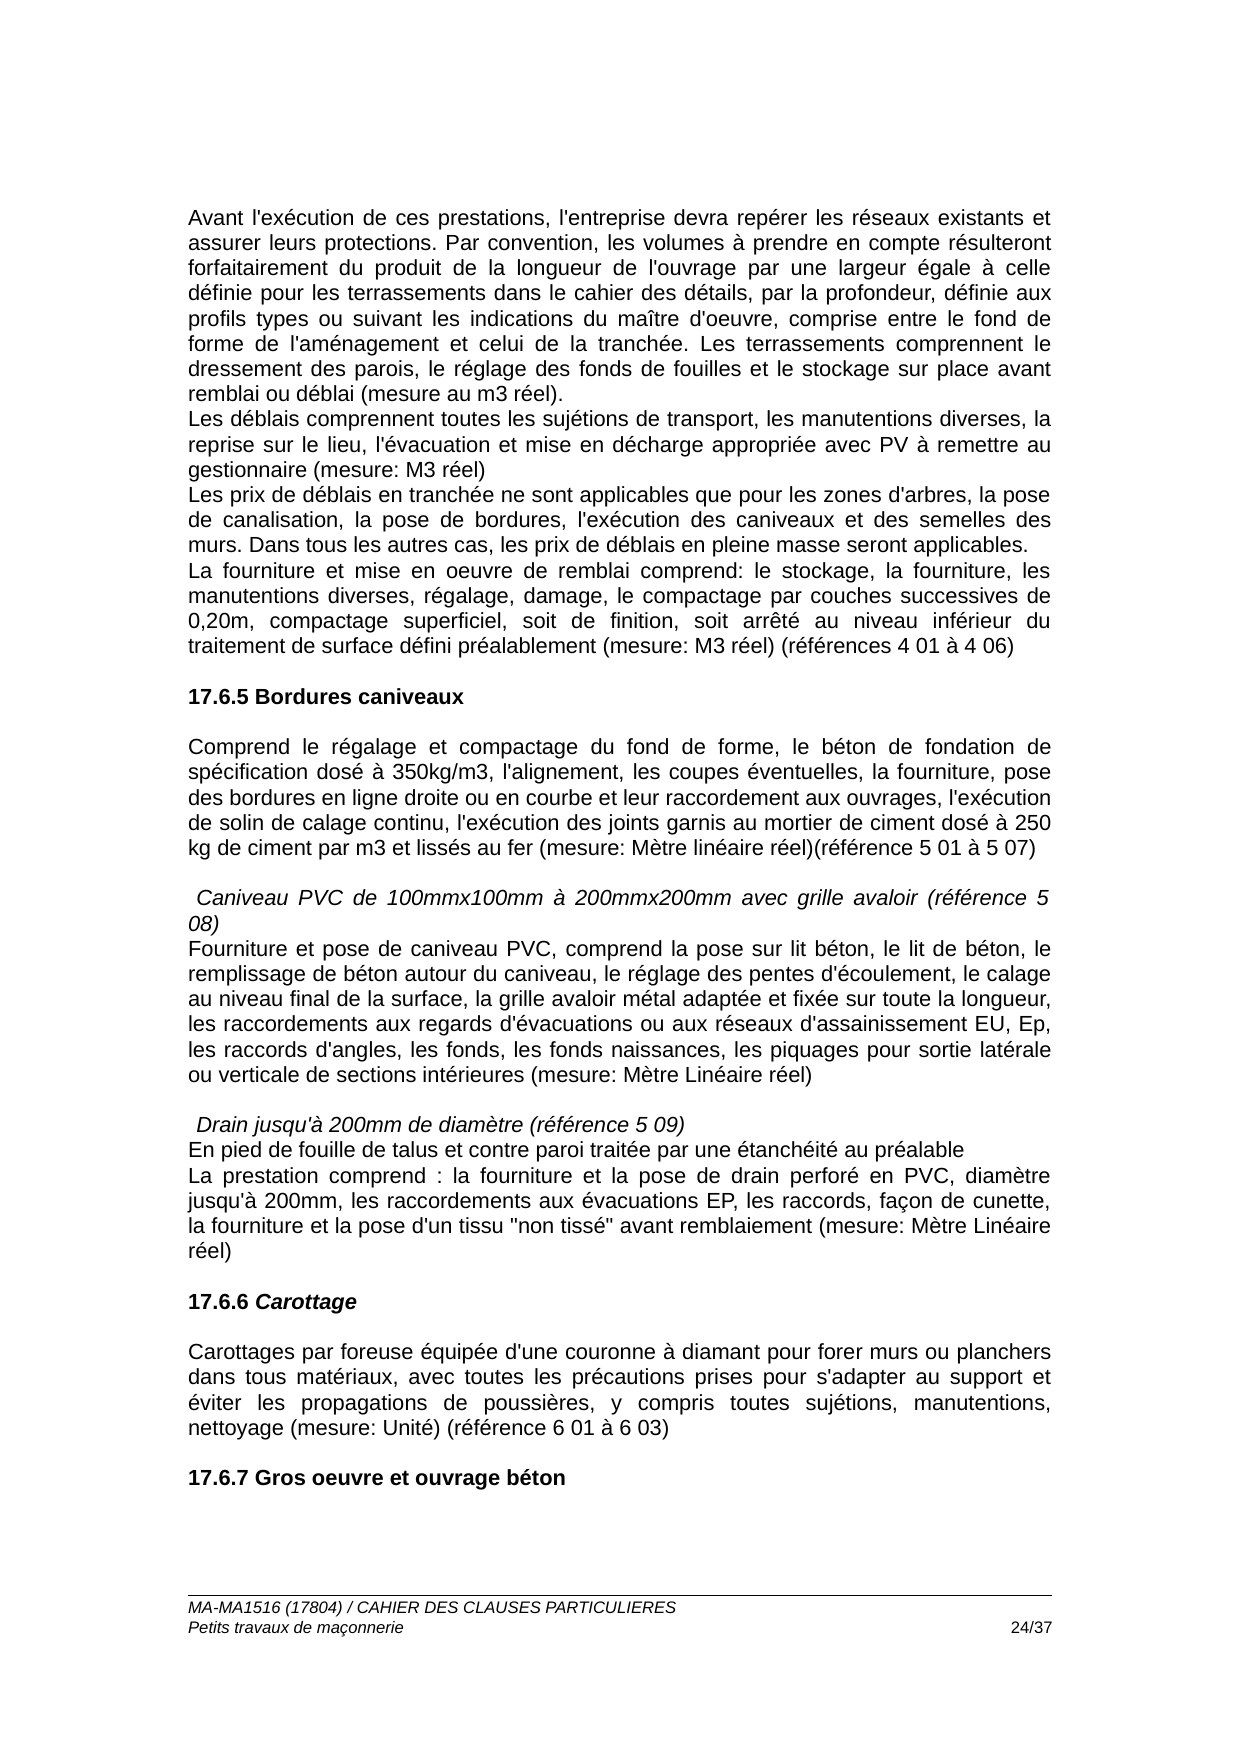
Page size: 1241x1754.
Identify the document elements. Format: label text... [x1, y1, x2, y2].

text Caniveau PVC de 100mmx100mm à 200mmx200mm avec grille avaloir (référence 5 08) [188, 885, 1052, 936]
text Drain jusqu'à 200mm de diamètre (référence 5 09) [188, 1112, 1052, 1137]
text Les déblais comprennent toutes les sujétions de transport, les manutentions diverses, la reprise sur le lieu, l'évacuation et mise en décharge appropriée avec PV à remettre au gestionnaire (mesure: M3 réel) [188, 406, 1052, 482]
text Carottages par foreuse équipée d'une couronne à diamant pour forer murs ou planchers dans tous matériaux, avec toutes les précautions prises pour s'adapter au support et éviter les propagations de poussières, y compris toutes sujétions, manutentions, nettoyage (mesure: Unité) (référence 6 01 à 6 03) [188, 1339, 1052, 1440]
text Comprend le régalage et compactage du fond de forme, le béton de fondation de spécification dosé à 350kg/m3, l'alignement, les coupes éventuelles, la fourniture, pose des bordures en ligne droite ou en courbe et leur raccordement aux ouvrages, l'exécution de solin de calage continu, l'exécution des joints garnis au mortier de ciment dosé à 250 kg de ciment par m3 et lissés au fer (mesure: Mètre linéaire réel)(référence 5 01 à 5 07) [188, 734, 1052, 860]
text La prestation comprend : la fourniture et la pose de drain perforé en PVC, diamètre jusqu'à 200mm, les raccordements aux évacuations EP, les raccords, façon de cunette, la fourniture et la pose d'un tissu "non tissé" avant remblaiement (mesure: Mètre Linéaire réel) [188, 1162, 1052, 1263]
text Les prix de déblais en tranchée ne sont applicables que pour les zones d'arbres, la pose de canalisation, la pose de bordures, l'exécution des caniveaux et des semelles des murs. Dans tous les autres cas, les prix de déblais en pleine masse seront applicables. [188, 482, 1052, 557]
text 17.6.6 Carottage [188, 1288, 1052, 1314]
text 17.6.7 Gros oeuvre et ouvrage béton [188, 1465, 1052, 1490]
text En pied de fouille de talus et contre paroi traitée par une étanchéité au préalable [188, 1137, 1052, 1162]
text La fourniture et mise en oeuvre de remblai comprend: le stockage, la fourniture, les manutentions diverses, régalage, damage, le compactage par couches successives de 0,20m, compactage superficiel, soit de finition, soit arrêté au niveau inférieur du traitement de surface défini préalablement (mesure: M3 réel) (références 4 01 à 4 06) [188, 557, 1052, 658]
text Fourniture et pose de caniveau PVC, comprend la pose sur lit béton, le lit de béton, le remplissage de béton autour du caniveau, le réglage des pentes d'écoulement, le calage au niveau final de la surface, la grille avaloir métal adaptée et fixée sur toute la longueur, les raccordements aux regards d'évacuations ou aux réseaux d'assainissement EU, Ep, les raccords d'angles, les fonds, les fonds naissances, les piquages pour sortie latérale ou verticale de sections intérieures (mesure: Mètre Linéaire réel) [188, 936, 1052, 1087]
text 17.6.5 Bordures caniveaux [188, 683, 1052, 709]
text Avant l'exécution de ces prestations, l'entreprise devra repérer les réseaux existants et assurer leurs protections. Par convention, les volumes à prendre en compte résulteront forfaitairement du produit de la longueur de l'ouvrage par une largeur égale à celle définie pour les terrassements dans le cahier des détails, par la profondeur, définie aux profils types ou suivant les indications du maître d'oeuvre, comprise entre le fond de forme de l'aménagement et celui de la tranchée. Les terrassements comprennent le dressement des parois, le réglage des fonds de fouilles et le stockage sur place avant remblai ou déblai (mesure au m3 réel). [188, 204, 1052, 406]
